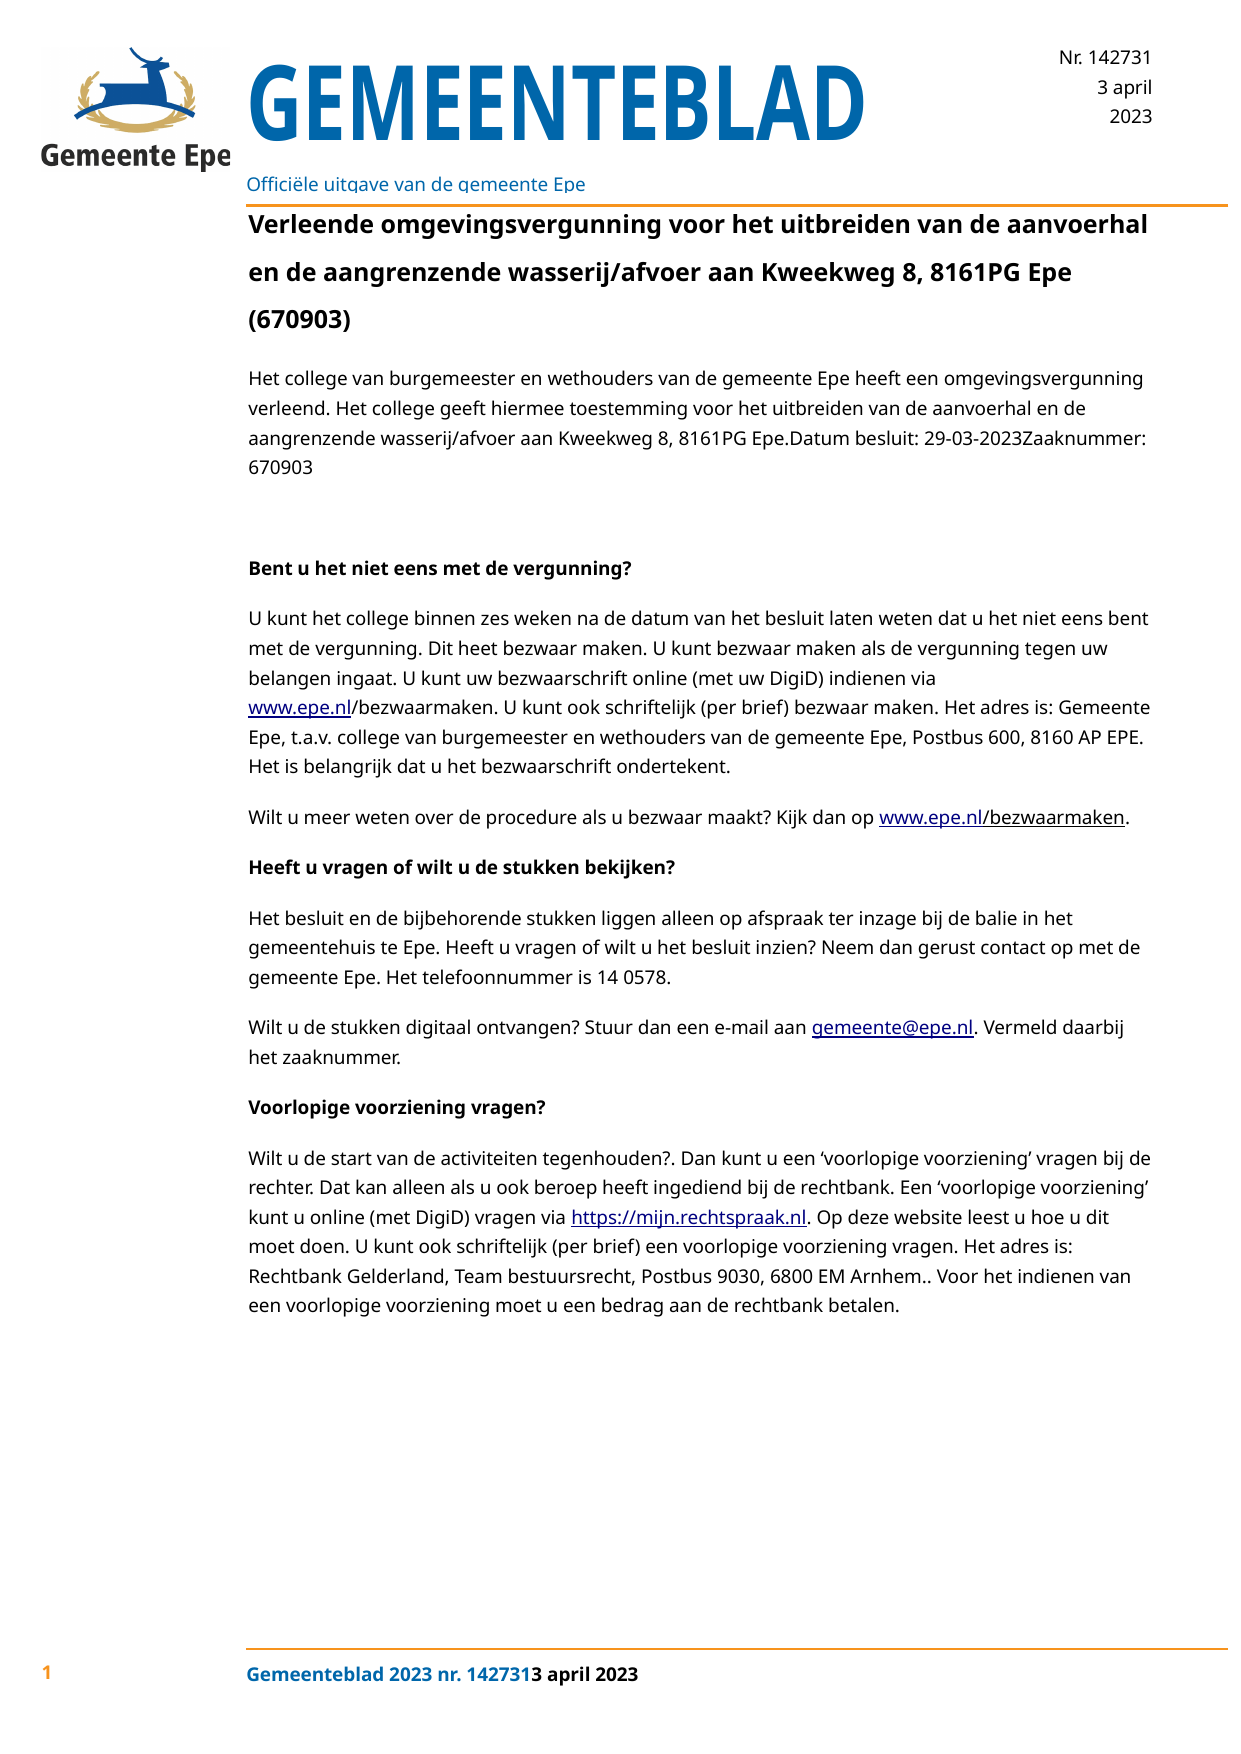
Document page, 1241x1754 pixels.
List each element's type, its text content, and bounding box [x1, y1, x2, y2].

text Wilt u de start van de activiteiten tegenhouden?. Dan kunt u een ‘voorlopige voorziening’ vragen bij de rechter. Dat kan alleen als u ook beroep heeft ingediend bij de rechtbank. Een ‘voorlopige voorziening’ kunt u online (met DigiD) vragen via https://mijn.rechtspraak.nl. Op deze website leest u hoe u dit moet doen. U kunt ook schriftelijk (per brief) een voorlopige voorziening vragen. Het adres is: Rechtbank Gelderland, Team bestuursrecht, Postbus 9030, 6800 EM Arnhem.. Voor het indienen van een voorlopige voorziening moet u een bedrag aan de rechtbank betalen. [248, 1145, 1152, 1318]
text Het college van burgemeester en wethouders van de gemeente Epe heeft een omgevingsvergunning verleend. Het college geeft hiermee toestemming voor het uitbreiden van de aanvoerhal en de aangrenzende wasserij/afvoer aan Kweekweg 8, 8161PG Epe.Datum besluit: 29-03-2023Zaaknummer: 670903 [248, 366, 1152, 480]
picture [41, 47, 231, 172]
text Heeft u vragen of wilt u de stukken bekijken? [248, 854, 1152, 880]
text Bent u het niet eens met de vergunning? [248, 555, 1152, 581]
text Het besluit en de bijbehorende stukken liggen alleen op afspraak ter inzage bij de balie in het gemeentehuis te Epe. Heeft u vragen of wilt u het besluit inzien? Neem dan gerust contact op met de gemeente Epe. Het telefoonnummer is 14 0578. [248, 905, 1152, 989]
text Verleende omgevingsvergunning voor het uitbreiden van de aanvoerhal en de aangrenzende wasserij/afvoer aan Kweekweg 8, 8161PG Epe (670903) [248, 207, 1152, 336]
text U kunt het college binnen zes weken na de datum van het besluit laten weten dat u het niet eens bent met de vergunning. Dit heet bezwaar maken. U kunt bezwaar maken als de vergunning tegen uw belangen ingaat. U kunt uw bezwaarschrift online (met uw DigiD) indienen via www.epe.nl/bezwaarmaken. U kunt ook schriftelijk (per brief) bezwaar maken. Het adres is: Gemeente Epe, t.a.v. college van burgemeester en wethouders van de gemeente Epe, Postbus 600, 8160 AP EPE. Het is belangrijk dat u het bezwaarschrift ondertekent. [248, 606, 1152, 779]
text Wilt u de stukken digitaal ontvangen? Stuur dan een e-mail aan gemeente@epe.nl. Vermeld daarbij het zaaknummer. [248, 1014, 1152, 1069]
text Voorlopige voorziening vragen? [248, 1094, 1152, 1120]
text Wilt u meer weten over de procedure als u bezwaar maakt? Kijk dan op www.epe.nl/bezwaarmaken. [248, 804, 1152, 829]
